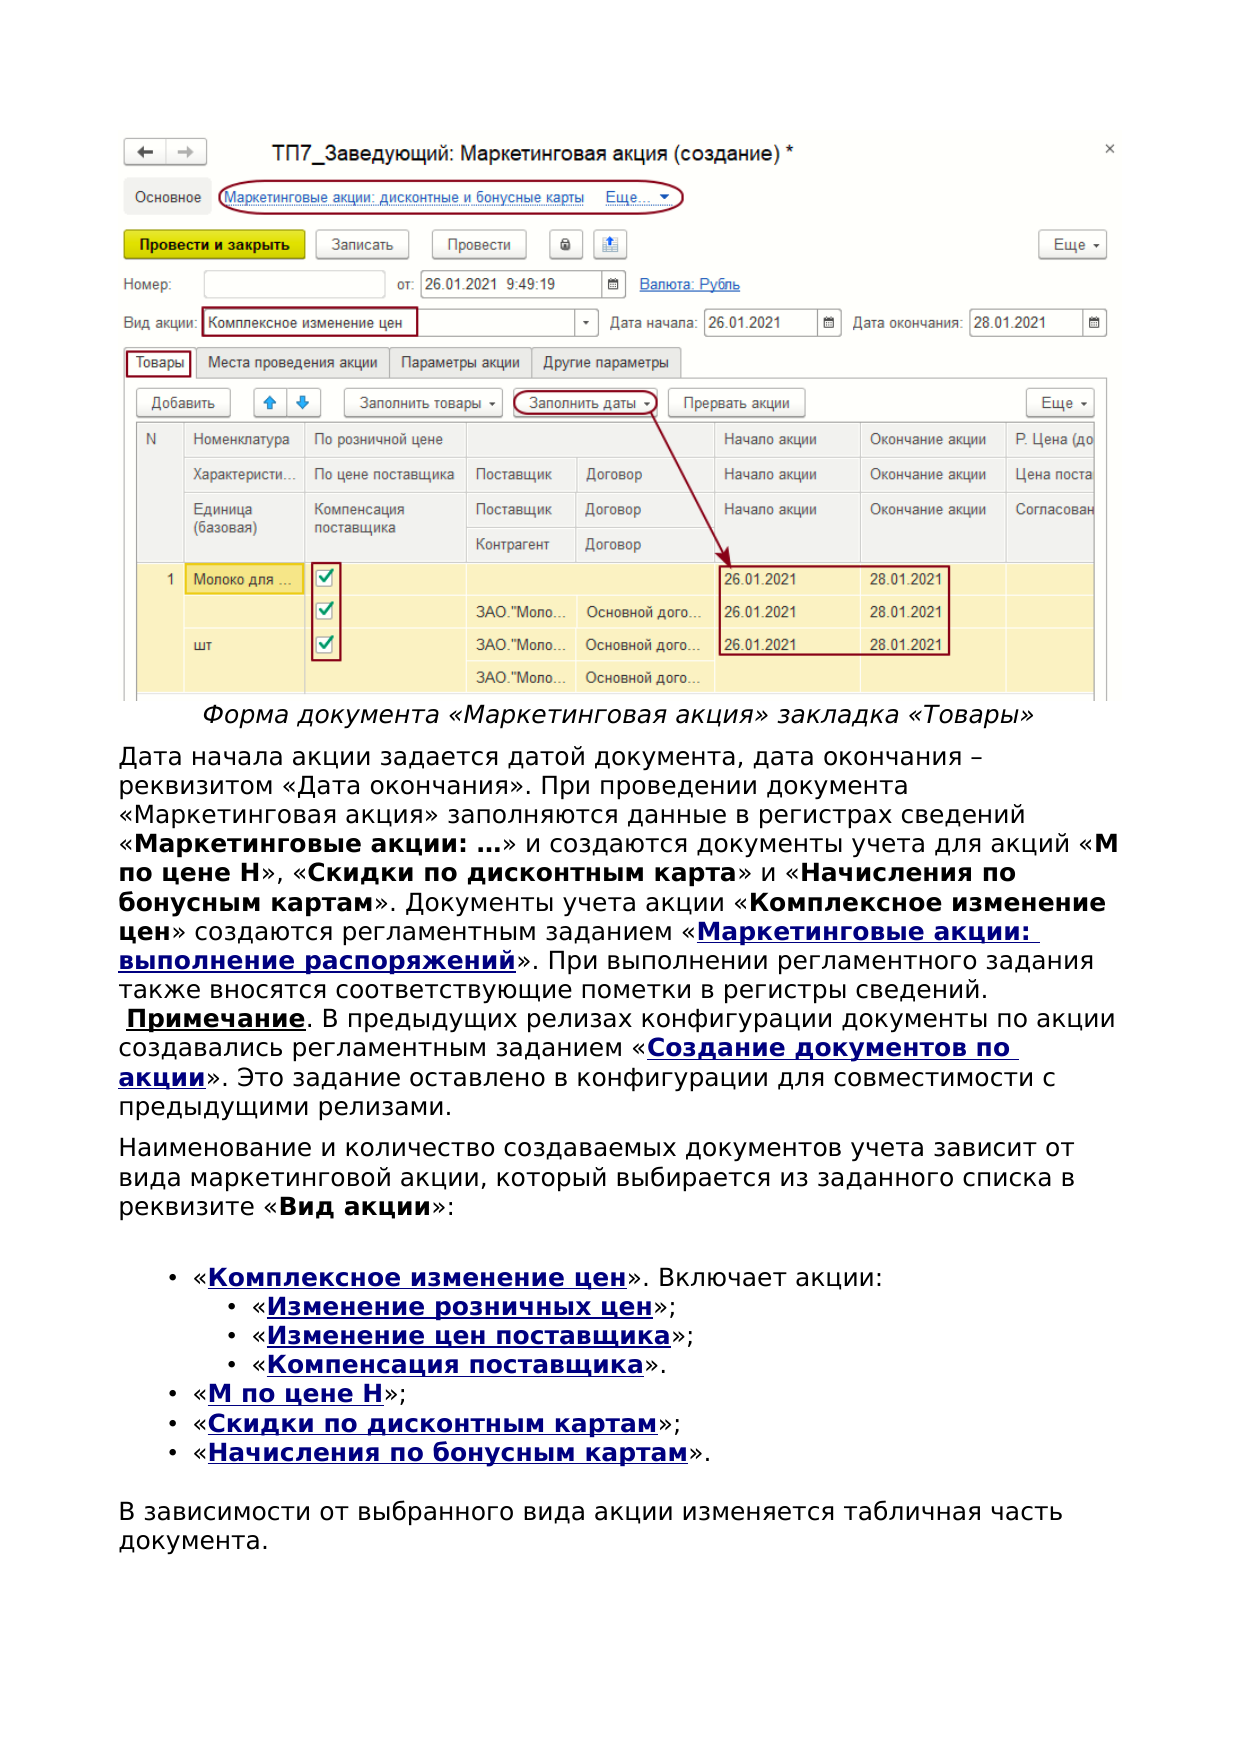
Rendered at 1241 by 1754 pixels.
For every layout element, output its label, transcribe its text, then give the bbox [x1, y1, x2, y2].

text Форма документа «Маркетинговая акция» закладка «Товары» [118, 701, 1122, 729]
text В зависимости от выбранного вида акции изменяется табличная часть документа. [118, 1497, 1122, 1555]
list «Изменение розничных цен»; [236, 1292, 1122, 1321]
text Наименование и количество создаваемых документов учета зависит от вида маркетинговой акции, который выбирается из заданного списка в реквизите «Вид акции»: [118, 1133, 1122, 1221]
list «Скидки по дисконтным картам»; [177, 1409, 1122, 1438]
picture [118, 130, 1123, 701]
list «Начисления по бонусным картам». [177, 1438, 1122, 1467]
list «М по цене Н»; [177, 1380, 1122, 1409]
list «Компенсация поставщика». [236, 1351, 1122, 1380]
list «Изменение цен поставщика»; [236, 1321, 1122, 1351]
list «Комплексное изменение цен». Включает акции: [177, 1263, 1122, 1292]
text Дата начала акции задается датой документа, дата окончания – реквизитом «Дата окончания». При проведении документа «Маркетинговая акция» заполняются данные в регистрах сведений «Маркетинговые акции: …» и создаются документы учета для акций «М по цене Н», «Скидки по дисконтным карта» и «Начисления по бонусным картам». Документы учета акции «Комплексное изменение цен» создаются регламентным заданием «Маркетинговые акции: выполнение распоряжений». При выполнении регламентного задания также вносятся соответствующие пометки в регистры сведений. Примечание. В предыдущих релизах конфигурации документы по акции создавались регламентным заданием «Создание документов по акции». Это задание оставлено в конфигурации для совместимости с предыдущими релизами. [118, 742, 1122, 1121]
